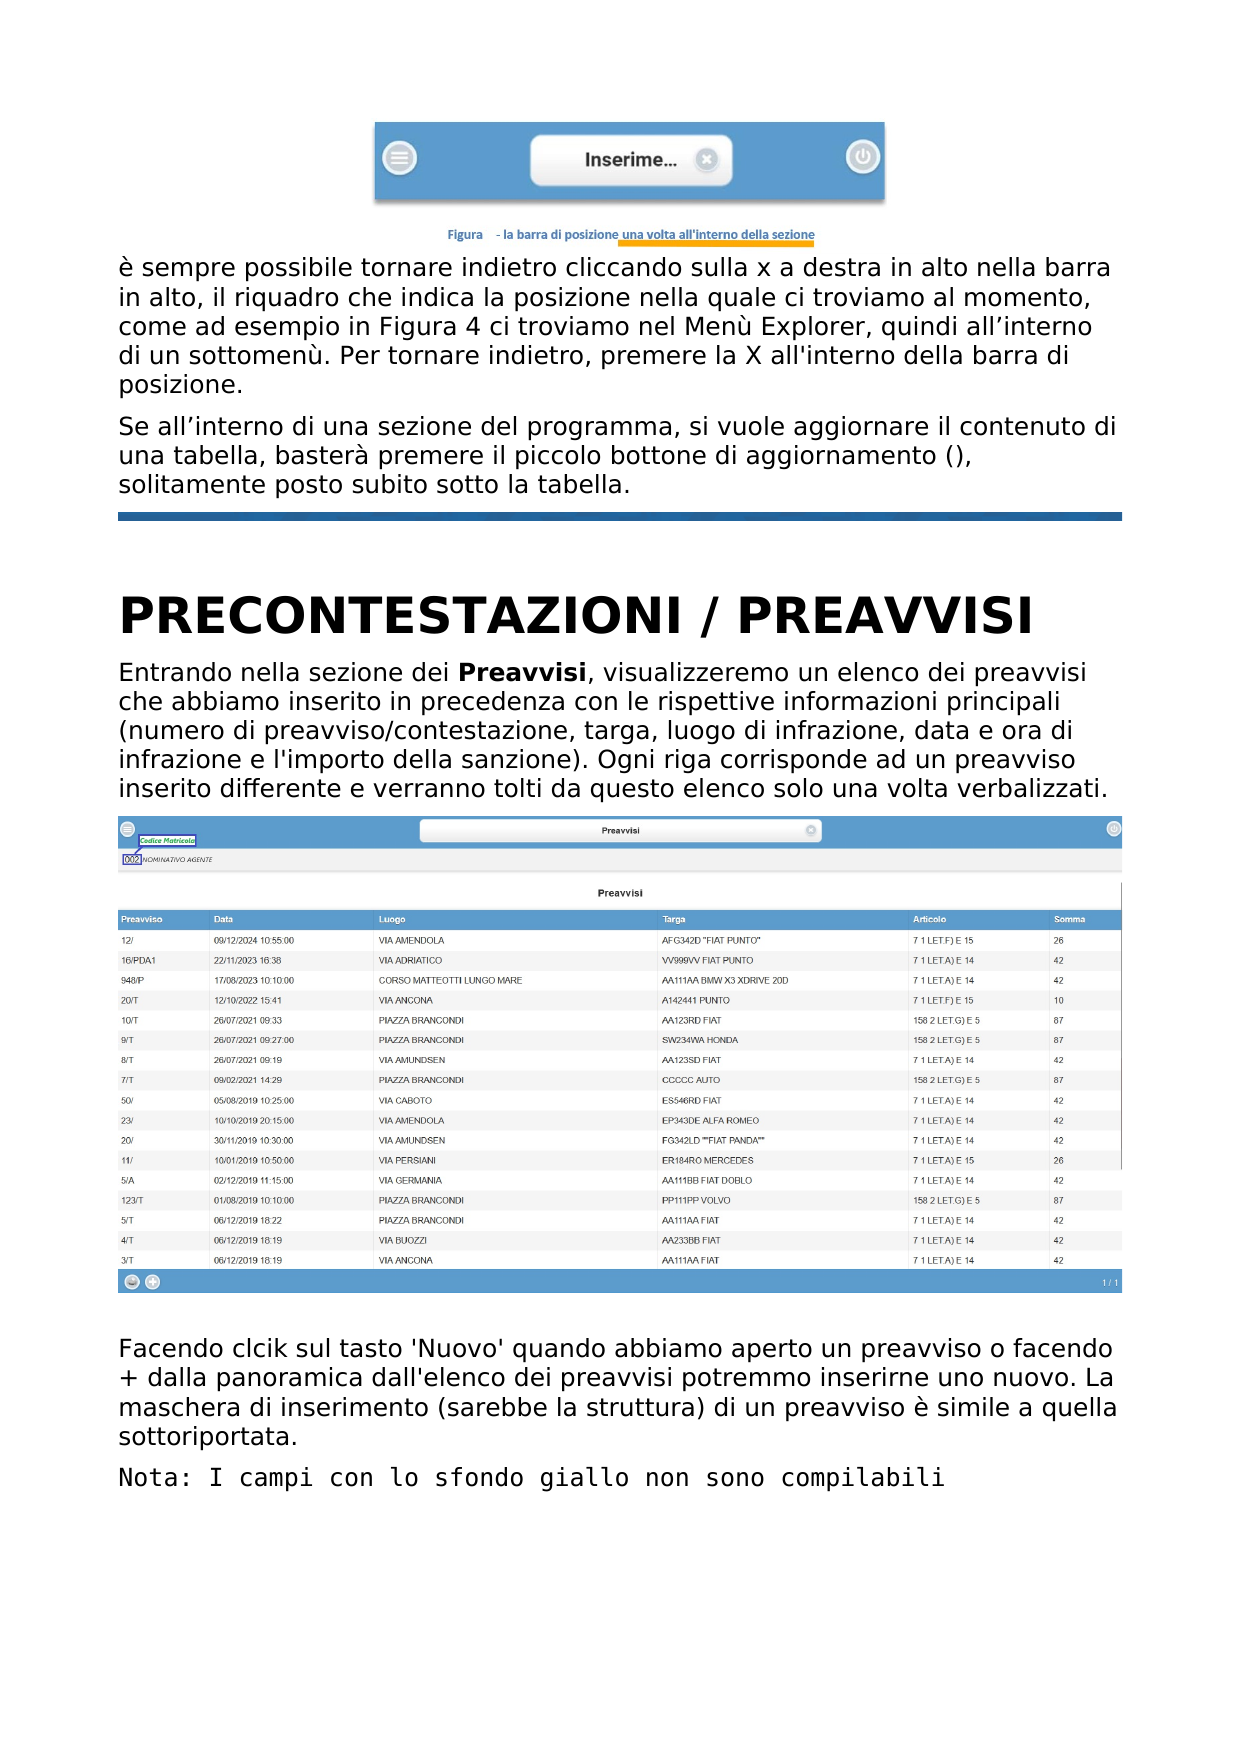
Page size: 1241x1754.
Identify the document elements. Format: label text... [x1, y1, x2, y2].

text Entrando nella sezione dei Preavvisi, visualizzeremo un elenco dei preavvisi che abbiamo inserito in precedenza con le rispettive informazioni principali (numero di preavviso/contestazione, targa, luogo di infrazione, data e ora di infrazione e l'importo della sanzione). Ogni riga corrisponde ad un preavviso inserito differente e verranno tolti da questo elenco solo una volta verbalizzati. [118, 658, 1122, 803]
text Facendo clcik sul tasto 'Nuovo' quando abbiamo aperto un preavviso o facendo + dalla panoramica dall'elenco dei preavvisi potremmo inserirne uno nuovo. La maschera di inserimento (sarebbe la struttura) di un preavviso è simile a quella sottoriportata. [118, 1334, 1122, 1451]
text Nota: I campi con lo sfondo giallo non sono compilabili [118, 1464, 1122, 1493]
text è sempre possibile tornare indietro cliccando sulla x a destra in alto nella barra in alto, il riquadro che indica la posizione nella quale ci troviamo al momento, come ad esempio in Figura 4 ci troviamo nel Menù Explorer, quindi all’interno di un sottomenù. Per tornare indietro, premere la X all'interno della barra di posizione. [118, 118, 1122, 399]
picture [118, 816, 1123, 1293]
text Se all’interno di una sezione del programma, si vuole aggiornare il contenuto di una tabella, basterà premere il piccolo bottone di aggiornamento (), solitamente posto subito sotto la tabella. [118, 412, 1122, 499]
picture [307, 118, 933, 254]
subtitle PRECONTESTAZIONI / PREAVVISI [118, 587, 1122, 645]
picture [118, 512, 1123, 521]
